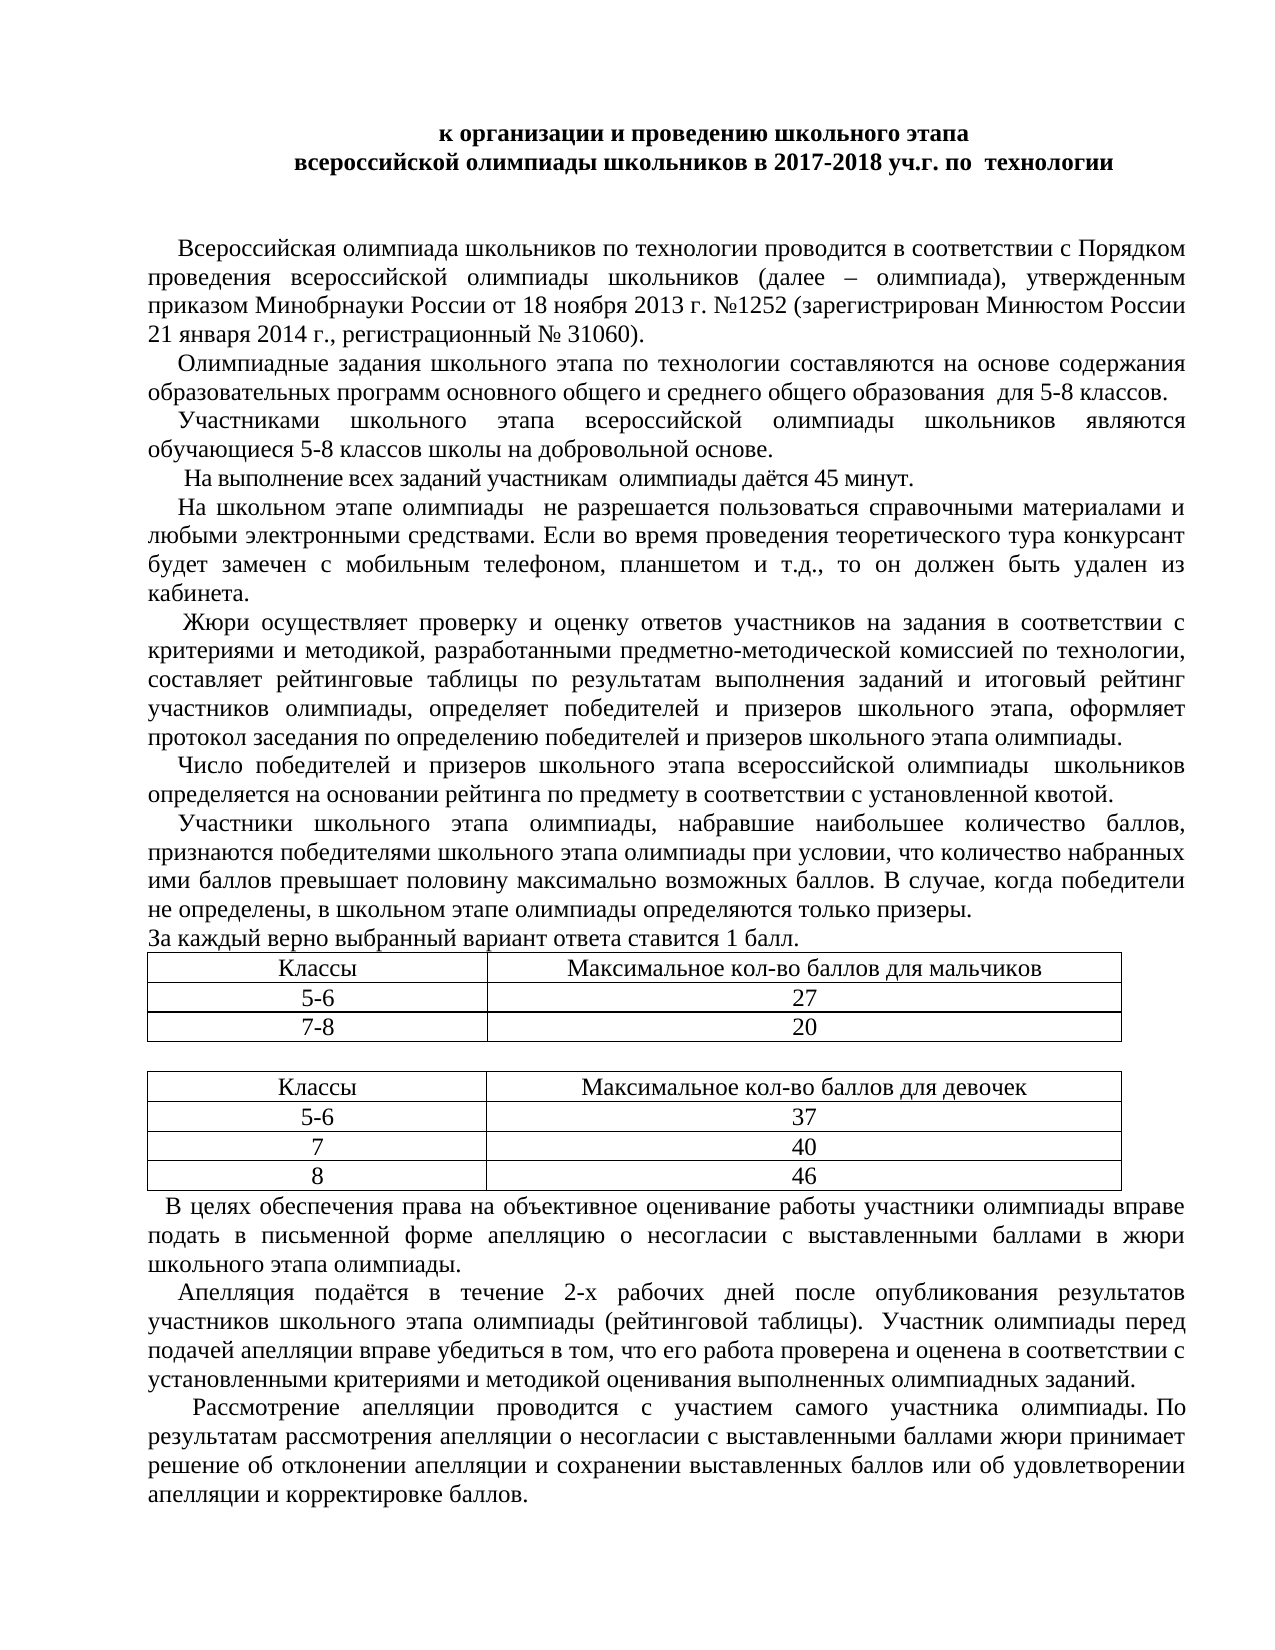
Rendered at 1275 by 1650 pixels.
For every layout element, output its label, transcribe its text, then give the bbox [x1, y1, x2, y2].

table_cell 8 [148, 1161, 486, 1190]
text Число победителей и призеров школьного этапа всероссийской олимпиады школьников определяется на основании рейтинга по предмету в соответствии с установленной квотой. [148, 751, 1186, 808]
text Апелляция подаётся в течение 2-х рабочих дней после опубликования результатов участников школьного этапа олимпиады (рейтинговой таблицы). Участник олимпиады перед подачей апелляции вправе убедиться в том, что его работа проверена и оценена в соответствии с установленными критериями и методикой оценивания выполненных олимпиадных заданий. [148, 1277, 1186, 1392]
table_cell 7 [148, 1132, 486, 1160]
table_cell 5-6 [148, 983, 487, 1011]
table_cell 5-6 [148, 1102, 486, 1131]
text Участники школьного этапа олимпиады, набравшие наибольшее количество баллов, признаются победителями школьного этапа олимпиады при условии, что количество набранных ими баллов превышает половину максимально возможных баллов. В случае, когда победители не определены, в школьном этапе олимпиады определяются только призеры. [148, 808, 1186, 923]
text Всероссийская олимпиада школьников по технологии проводится в соответствии с Порядком проведения всероссийской олимпиады школьников (далее – олимпиада), утвержденным приказом Минобрнауки России от 18 ноября 2013 г. №1252 (зарегистрирован Минюстом России 21 января 2014 г., регистрационный № 31060). [148, 233, 1186, 348]
table_cell 27 [488, 983, 1121, 1011]
text Участниками школьного этапа всероссийской олимпиады школьников являются обучающиеся 5-8 классов школы на добровольной основе. [148, 406, 1186, 463]
text В целях обеспечения права на объективное оценивание работы участники олимпиады вправе подать в письменной форме апелляцию о несогласии с выставленными баллами в жюри школьного этапа олимпиады. [148, 1191, 1186, 1277]
table_cell 40 [487, 1132, 1121, 1160]
text За каждый верно выбранный вариант ответа ставится 1 балл. [148, 923, 1186, 952]
table_header Максимальное кол-во баллов для девочек [487, 1072, 1121, 1101]
text к организации и проведению школьного этапа [148, 118, 1186, 147]
table_cell 37 [487, 1102, 1121, 1131]
table_header Классы [148, 953, 487, 982]
table_cell 20 [488, 1013, 1121, 1041]
table_cell 7-8 [148, 1013, 487, 1041]
text На школьном этапе олимпиады не разрешается пользоваться справочными материалами и любыми электронными средствами. Если во время проведения теоретического тура конкурсант будет замечен с мобильным телефоном, планшетом и т.д., то он должен быть удален из кабинета. [148, 492, 1186, 607]
text Рассмотрение апелляции проводится с участием самого участника олимпиады. По результатам рассмотрения апелляции о несогласии с выставленными баллами жюри принимает решение об отклонении апелляции и сохранении выставленных баллов или об удовлетворении апелляции и корректировке баллов. [148, 1392, 1186, 1507]
table_cell 46 [487, 1161, 1121, 1190]
table_header Классы [148, 1072, 486, 1101]
text Олимпиадные задания школьного этапа по технологии составляются на основе содержания образовательных программ основного общего и среднего общего образования для 5-8 классов. [148, 348, 1186, 406]
text На выполнение всех заданий участникам олимпиады даётся 45 минут. [148, 463, 1186, 492]
table_header Максимальное кол-во баллов для мальчиков [488, 953, 1121, 982]
text всероссийской олимпиады школьников в 2017-2018 уч.г. по технологии [148, 147, 1186, 176]
text Жюри осуществляет проверку и оценку ответов участников на задания в соответствии с критериями и методикой, разработанными предметно-методической комиссией по технологии, составляет рейтинговые таблицы по результатам выполнения заданий и итоговый рейтинг участников олимпиады, определяет победителей и призеров школьного этапа, оформляет протокол заседания по определению победителей и призеров школьного этапа олимпиады. [148, 607, 1186, 751]
